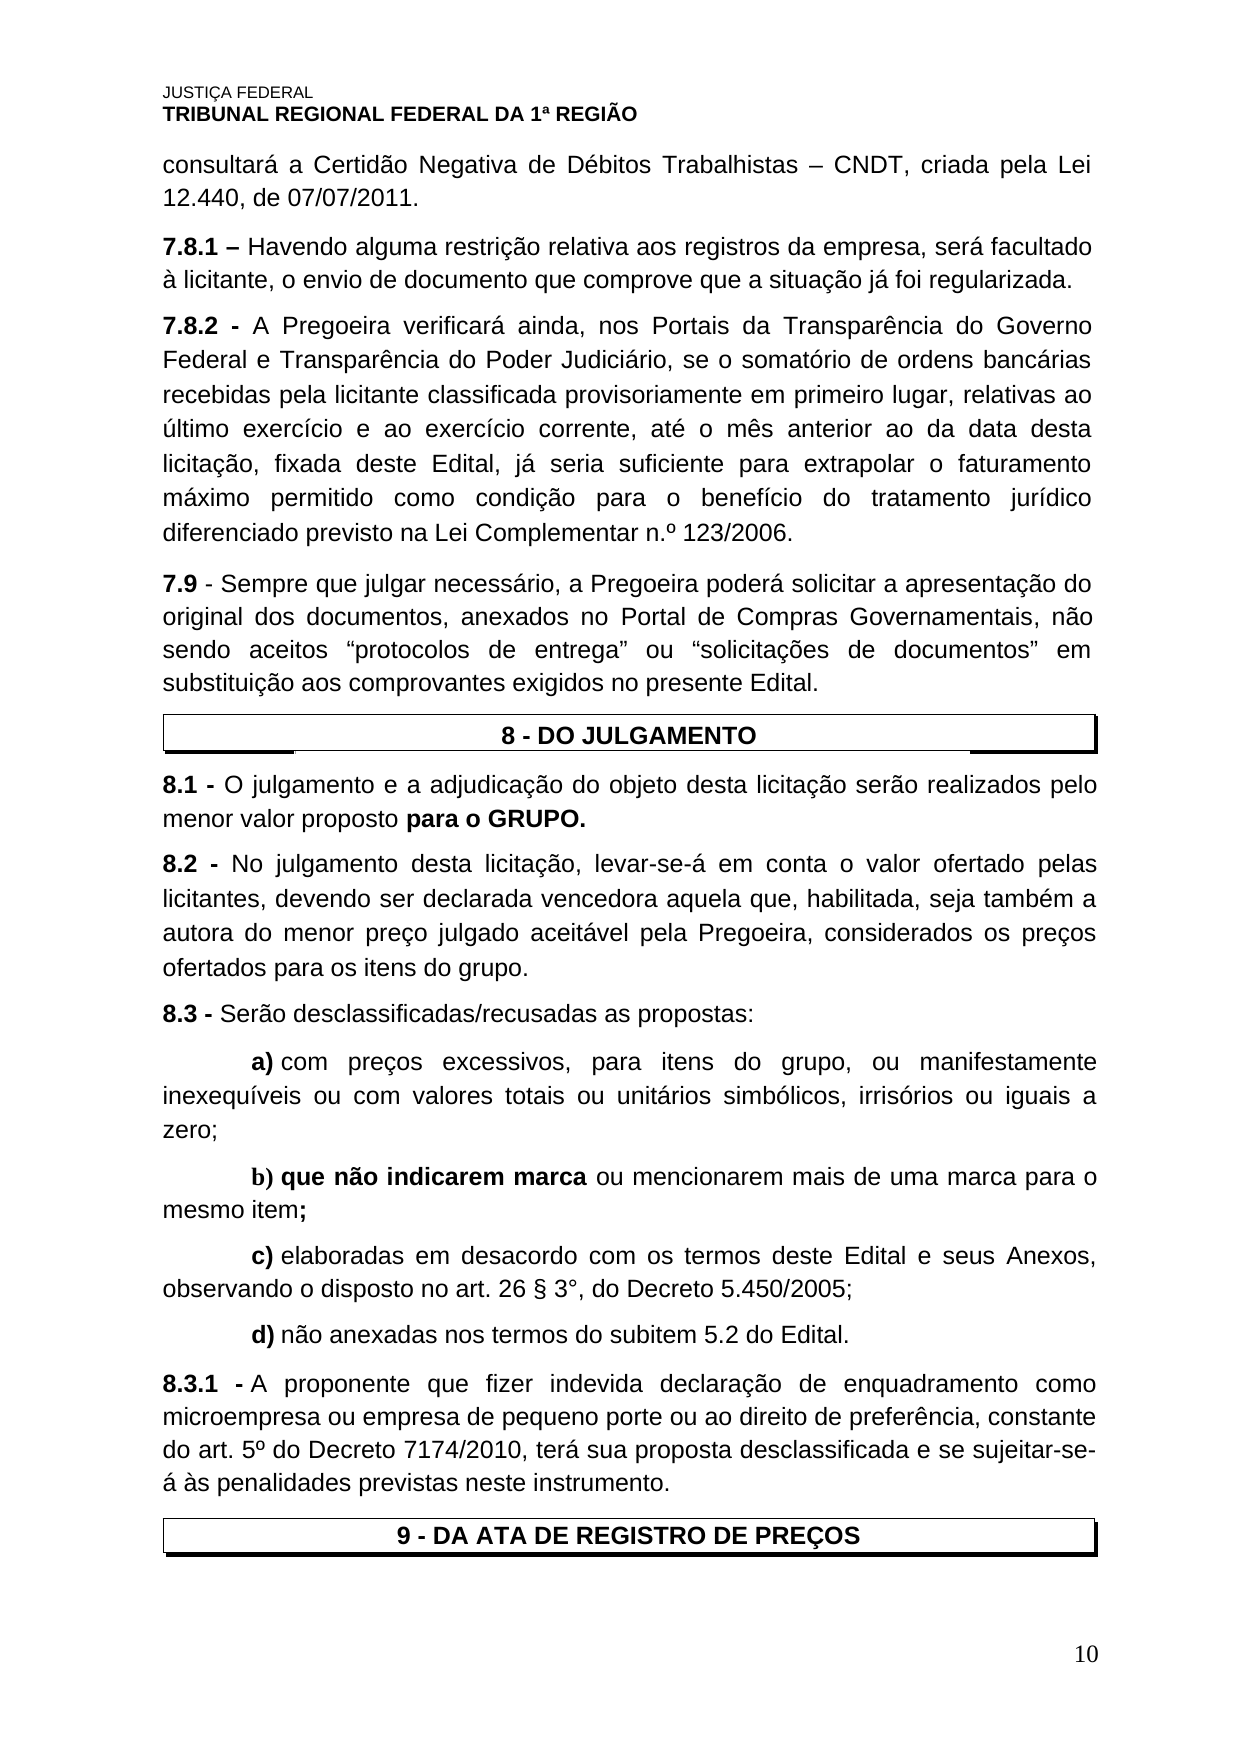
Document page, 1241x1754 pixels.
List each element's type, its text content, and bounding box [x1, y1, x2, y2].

text 8 - DO JULGAMENTO [970, 715, 1094, 750]
list que não indicarem marca ou mencionarem mais de uma marca para o mesmo item; [970, 1162, 1098, 1224]
text 8.3 - Serão desclassificadas/recusadas as propostas: [162, 999, 294, 1028]
list que não indicarem marca ou mencionarem mais de uma marca para o mesmo item; [162, 1162, 294, 1224]
subtitle 9 - DA ATA DE REGISTRO DE PREÇOS [164, 1519, 1094, 1552]
text 8.3 - Serão desclassificadas/recusadas as propostas: [970, 999, 1098, 1028]
text 7.9 - Sempre que julgar necessário, a Pregoeira poderá solicitar a apresentação do original dos documentos, anexados no Portal de Compras Governamentais, não sendo aceitos “protocolos de entrega” ou “solicitações de documentos” em substituição aos comprovantes exigidos no presente Edital. [162, 569, 1093, 697]
list com preços excessivos, para itens do grupo, ou manifestamente inexequíveis ou com valores totais ou unitários simbólicos, irrisórios ou iguais a zero; [970, 1046, 1098, 1144]
text 7.8.1 – Havendo alguma restrição relativa aos registros da empresa, será facultado à licitante, o envio de documento que comprove que a situação já foi regularizada. [162, 232, 1093, 294]
list elaboradas em desacordo com os termos deste Edital e seus Anexos, observando o disposto no art. 26 § 3°, do Decreto 5.450/2005; [162, 1241, 294, 1303]
list com preços excessivos, para itens do grupo, ou manifestamente inexequíveis ou com valores totais ou unitários simbólicos, irrisórios ou iguais a zero; [162, 1046, 294, 1144]
text 7.8.2 - A Pregoeira verificará ainda, nos Portais da Transparência do Governo Federal e Transparência do Poder Judiciário, se o somatório de ordens bancárias recebidas pela licitante classificada provisoriamente em primeiro lugar, relativas ao último exercício e ao exercício corrente, até o mês anterior ao da data desta licitação, fixada deste Edital, já seria suficiente para extrapolar o faturamento máximo permitido como condição para o benefício do tratamento jurídico diferenciado previsto na Lei Complementar n.º 123/2006. [162, 311, 1093, 547]
text 8.3.1 - A proponente que fizer indevida declaração de enquadramento como microempresa ou empresa de pequeno porte ou ao direito de preferência, constante do art. 5º do Decreto 7174/2010, terá sua proposta desclassificada e se sujeitar-se-á às penalidades previstas neste instrumento. [162, 1369, 1098, 1497]
list não anexadas nos termos do subitem 5.2 do Edital. [162, 1319, 294, 1348]
text consultará a Certidão Negativa de Débitos Trabalhistas – CNDT, criada pela Lei 12.440, de 07/07/2011. [162, 150, 1093, 211]
text 8.2 - No julgamento desta licitação, levar-se-á em conta o valor ofertado pelas licitantes, devendo ser declarada vencedora aquela que, habilitada, seja também a autora do menor preço julgado aceitável pela Pregoeira, considerados os preços ofertados para os itens do grupo. [970, 849, 1098, 981]
list elaboradas em desacordo com os termos deste Edital e seus Anexos, observando o disposto no art. 26 § 3°, do Decreto 5.450/2005; [970, 1241, 1098, 1303]
text 8 - DO JULGAMENTO [164, 715, 294, 750]
text 8.2 - No julgamento desta licitação, levar-se-á em conta o valor ofertado pelas licitantes, devendo ser declarada vencedora aquela que, habilitada, seja também a autora do menor preço julgado aceitável pela Pregoeira, considerados os preços ofertados para os itens do grupo. [162, 849, 294, 981]
text 8.1 - O julgamento e a adjudicação do objeto desta licitação serão realizados pelo menor valor proposto para o GRUPO. [970, 771, 1098, 832]
text 8.1 - O julgamento e a adjudicação do objeto desta licitação serão realizados pelo menor valor proposto para o GRUPO. [162, 771, 294, 832]
list não anexadas nos termos do subitem 5.2 do Edital. [970, 1319, 1098, 1348]
